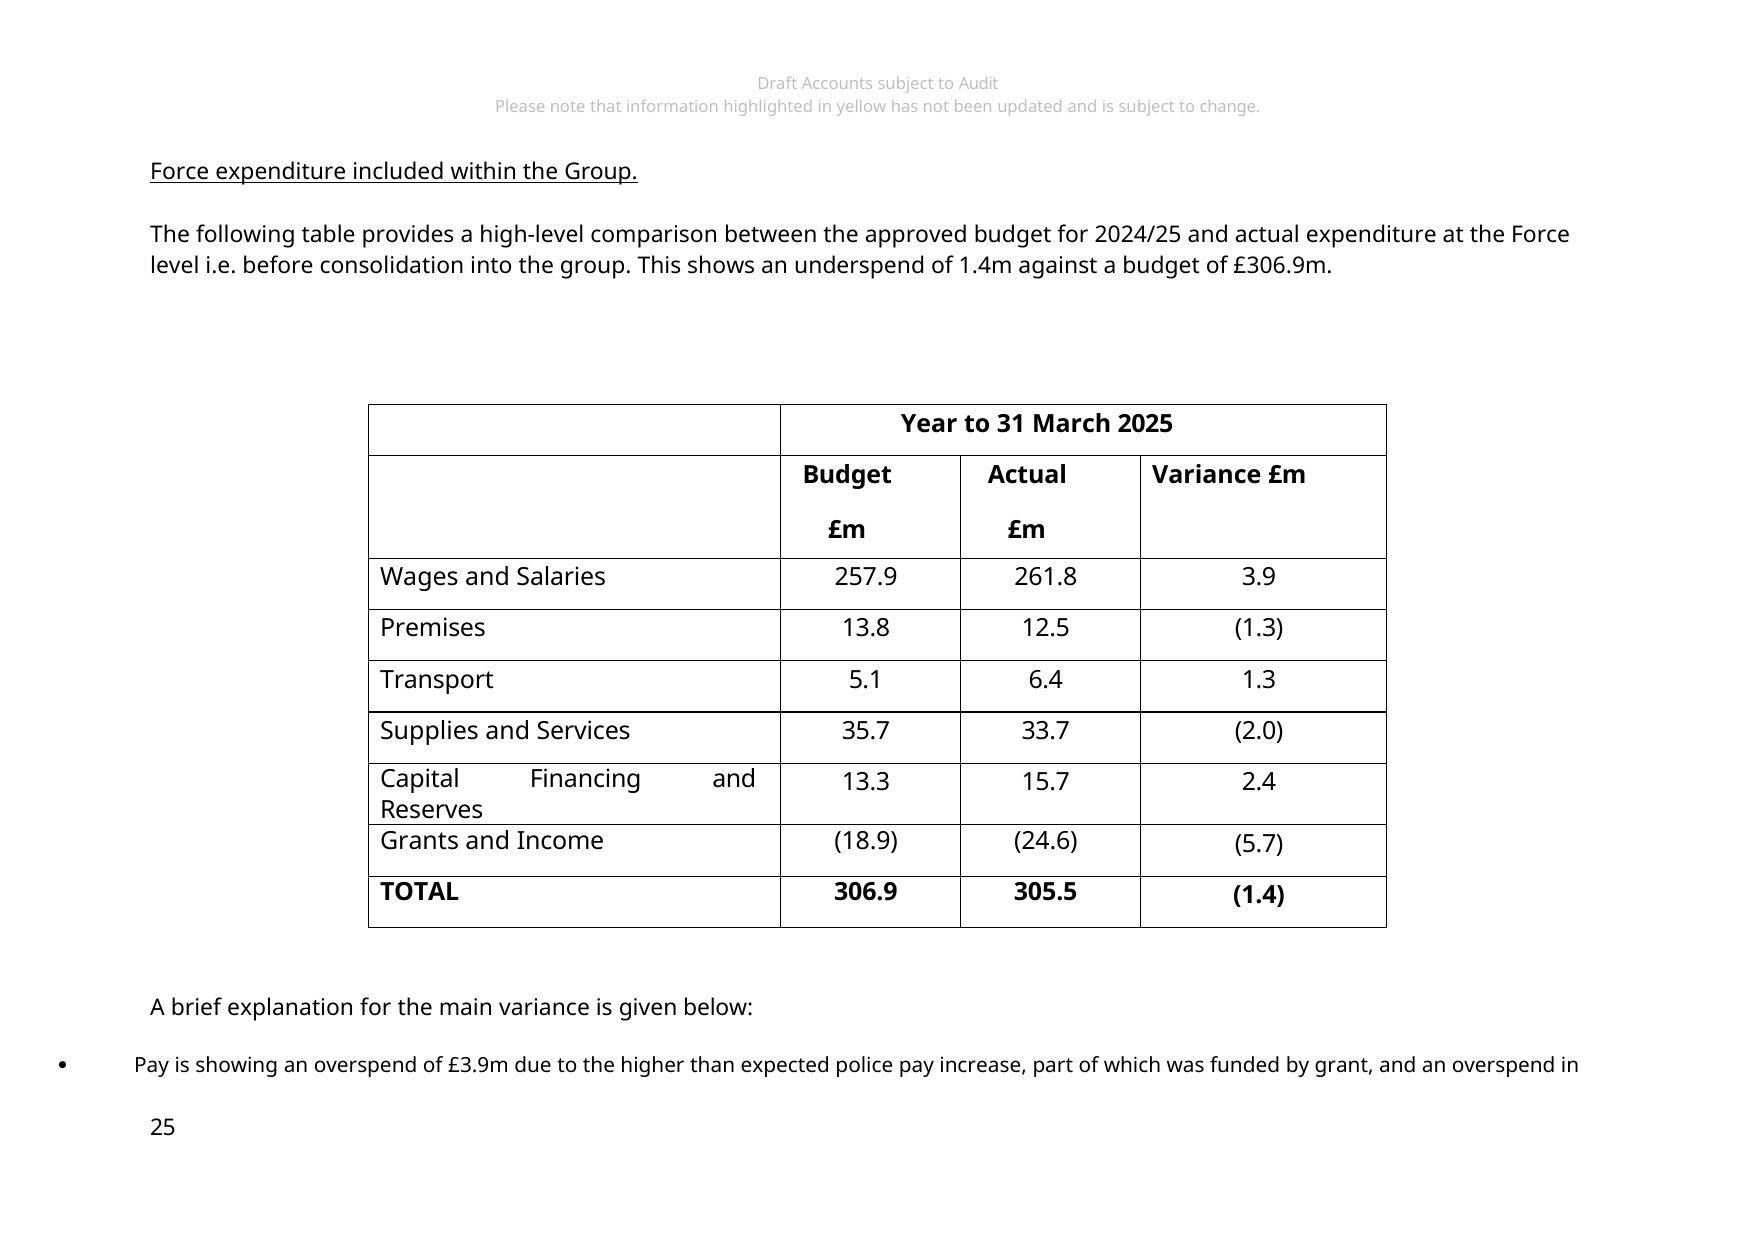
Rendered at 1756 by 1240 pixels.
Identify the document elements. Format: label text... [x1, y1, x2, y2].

table_cell Budget £m [781, 456, 960, 558]
table_cell Supplies and Services [369, 713, 780, 762]
table_cell 2.4 [1141, 764, 1386, 824]
text A brief explanation for the main variance is given below: [150, 991, 1726, 1022]
table_cell Variance £m [1141, 456, 1386, 558]
text Please note that information highlighted in yellow has not been updated and is subject to change. [159, 94, 1596, 117]
table_cell (24.6) [961, 825, 1140, 876]
list Pay is showing an overspend of £3.9m due to the higher than expected police pay increase, part of which was funded by grant, and an overspend in [59, 1050, 1605, 1078]
table_cell 261.8 [961, 559, 1140, 609]
table_cell 12.5 [961, 610, 1140, 660]
table_cell [369, 456, 780, 558]
table_cell Wages and Salaries [369, 559, 780, 609]
table_cell Actual £m [961, 456, 1140, 558]
table_cell Capital Financing and Reserves [369, 764, 780, 824]
table_cell (2.0) [1141, 713, 1386, 762]
text The following table provides a high-level comparison between the approved budget for 2024/25 and actual expenditure at the Force level i.e. before consolidation into the group. This shows an underspend of 1.4m against a budget of £306.9m. [150, 218, 1606, 280]
table_cell 1.3 [1141, 661, 1386, 711]
table_cell 35.7 [781, 713, 960, 762]
table_cell 6.4 [961, 661, 1140, 711]
table_cell 305.5 [961, 877, 1140, 927]
table_cell (5.7) [1141, 825, 1386, 876]
table_cell 3.9 [1141, 559, 1386, 609]
table_cell 13.8 [781, 610, 960, 660]
table_cell Premises [369, 610, 780, 660]
table_cell (1.3) [1141, 610, 1386, 660]
table_cell Grants and Income [369, 825, 780, 876]
text Draft Accounts subject to Audit [160, 72, 1596, 94]
table_cell 33.7 [961, 713, 1140, 762]
table_cell 306.9 [781, 877, 960, 927]
table_header Year to 31 March 2025 [781, 405, 1386, 455]
table_cell 15.7 [961, 764, 1140, 824]
table_cell (1.4) [1141, 877, 1386, 927]
table_cell TOTAL [369, 877, 780, 927]
table_cell 5.1 [781, 661, 960, 711]
text Force expenditure included within the Group. [150, 155, 1726, 187]
table_cell (18.9) [781, 825, 960, 876]
table_cell 257.9 [781, 559, 960, 609]
table_header [369, 405, 780, 455]
table_cell 13.3 [781, 764, 960, 824]
table_cell Transport [369, 661, 780, 711]
